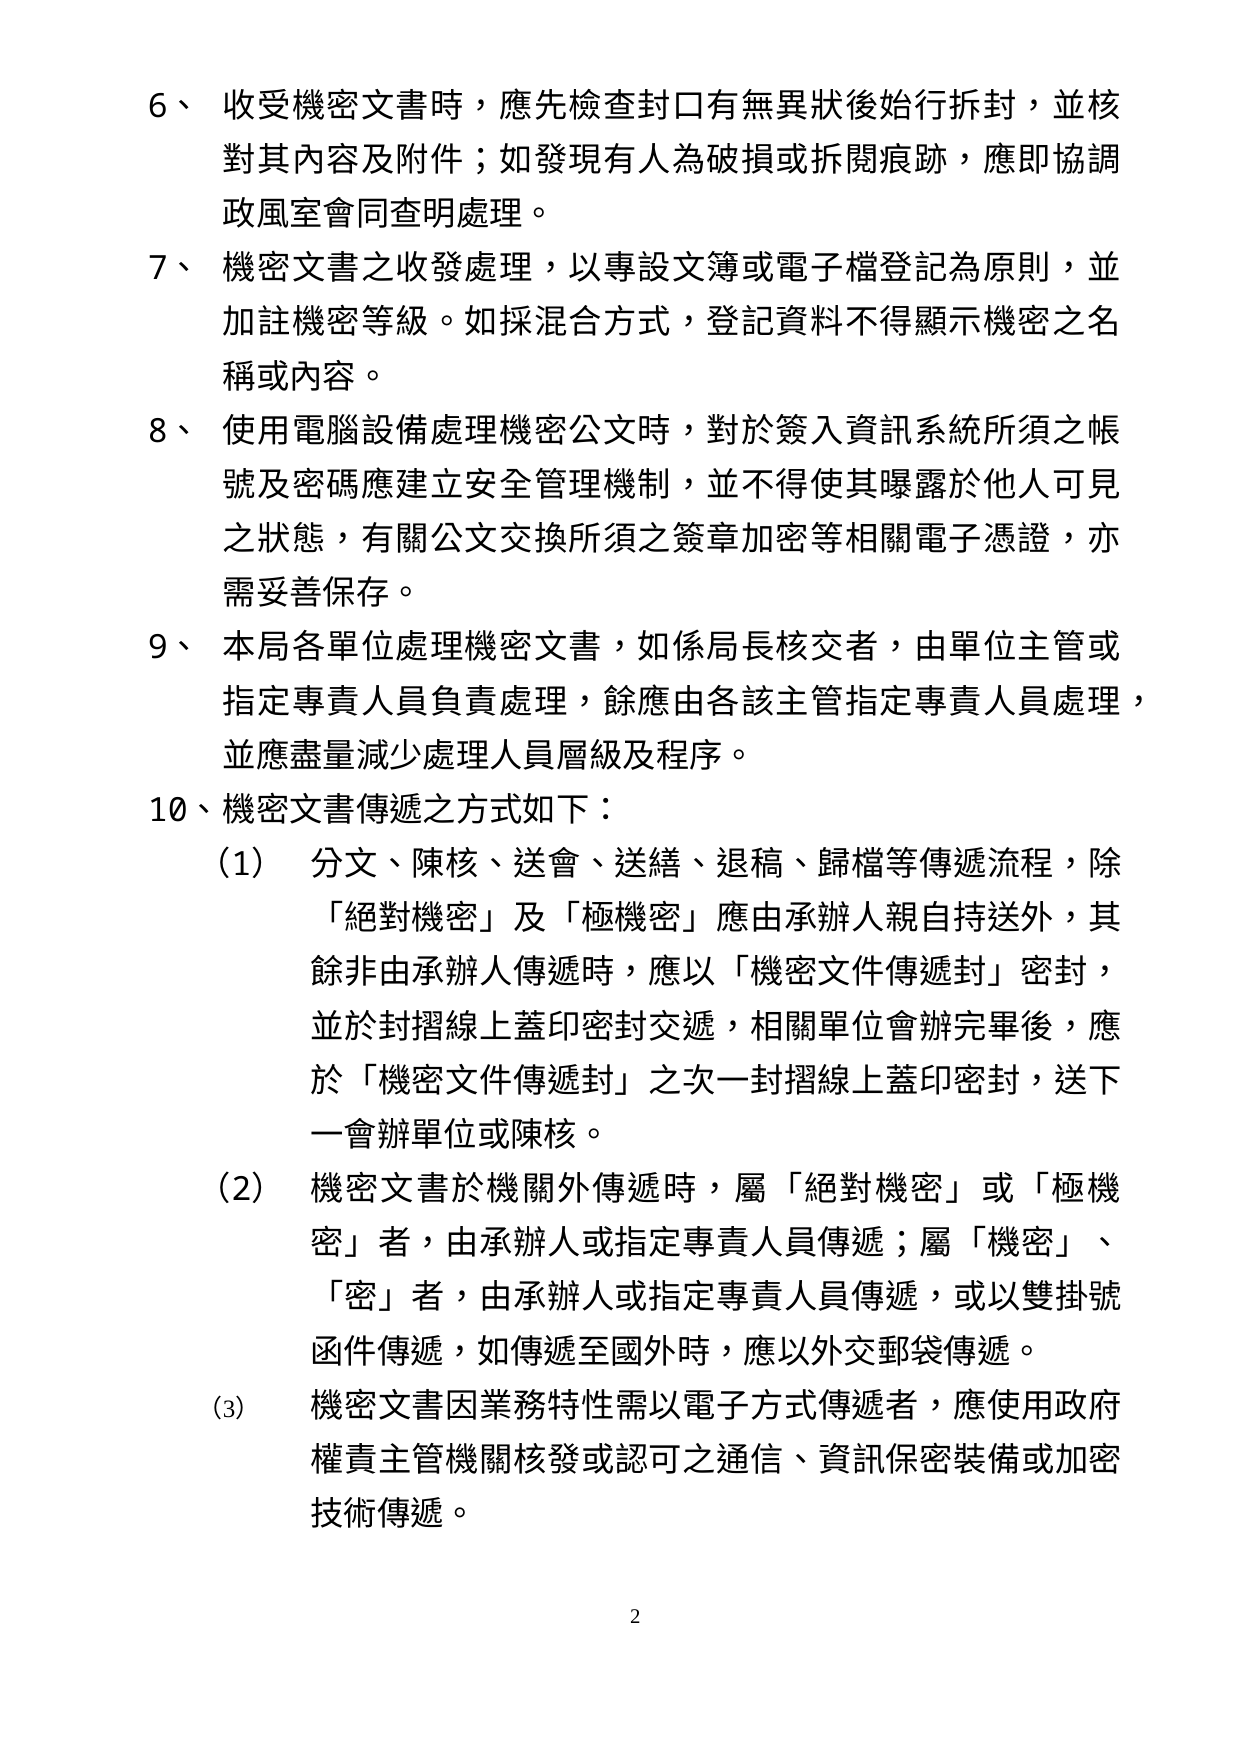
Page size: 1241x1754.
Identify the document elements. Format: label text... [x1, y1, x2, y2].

list 分文、陳核、送會、送繕、退稿、歸檔等傳遞流程，除「絕對機密」及「極機密」應由承辦人親自持送外，其餘非由承辦人傳遞時，應以「機密文件傳遞封」密封，並於封摺線上蓋印密封交遞，相關單位會辦完畢後，應於「機密文件傳遞封」之次一封摺線上蓋印密封，送下一會辦單位或陳核。 [198, 832, 1122, 1157]
list 機密文書傳遞之方式如下： [148, 778, 1122, 832]
list 機密文書於機關外傳遞時，屬「絕對機密」或「極機密」者，由承辦人或指定專責人員傳遞；屬「機密」、「密」者，由承辦人或指定專責人員傳遞，或以雙掛號函件傳遞，如傳遞至國外時，應以外交郵袋傳遞。 [198, 1157, 1122, 1374]
list 收受機密文書時，應先檢查封口有無異狀後始行拆封，並核對其內容及附件；如發現有人為破損或拆閱痕跡，應即協調政風室會同查明處理。 [148, 74, 1122, 236]
list 機密文書之收發處理，以專設文簿或電子檔登記為原則，並加註機密等級。如採混合方式，登記資料不得顯示機密之名稱或內容。 [148, 236, 1122, 399]
list 機密文書因業務特性需以電子方式傳遞者，應使用政府權責主管機關核發或認可之通信、資訊保密裝備或加密技術傳遞。 [198, 1374, 1122, 1536]
list 使用電腦設備處理機密公文時，對於簽入資訊系統所須之帳號及密碼應建立安全管理機制，並不得使其曝露於他人可見之狀態，有關公文交換所須之簽章加密等相關電子憑證，亦需妥善保存。 [148, 399, 1122, 616]
list 本局各單位處理機密文書，如係局長核交者，由單位主管或指定專責人員負責處理，餘應由各該主管指定專責人員處理，並應盡量減少處理人員層級及程序。 [148, 616, 1122, 778]
